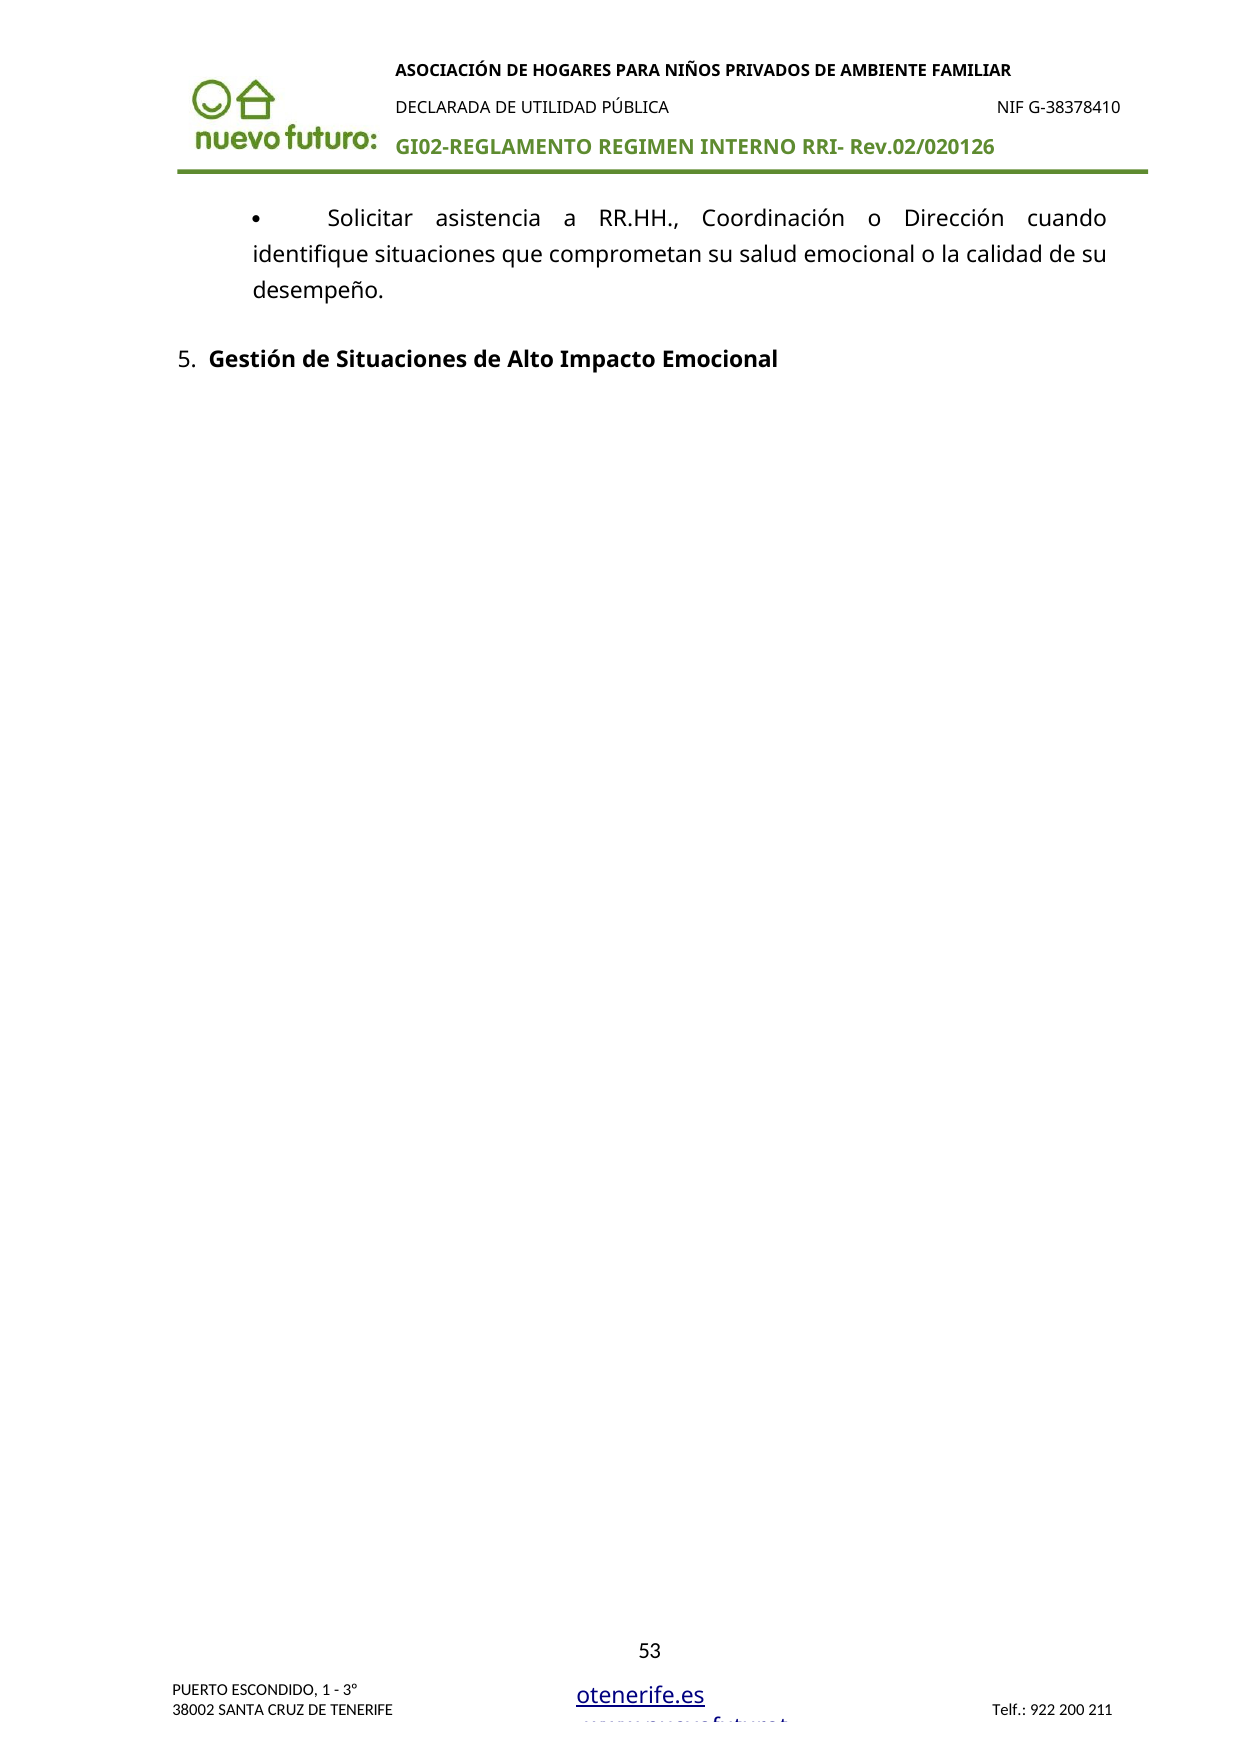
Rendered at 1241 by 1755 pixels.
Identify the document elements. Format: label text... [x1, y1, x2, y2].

list Gestión de Situaciones de Alto Impacto Emocional [177, 343, 1122, 374]
list Solicitar asistencia a RR.HH., Coordinación o Dirección cuando identifique situaciones que comprometan su salud emocional o la calidad de su desempeño. [252, 202, 1108, 306]
